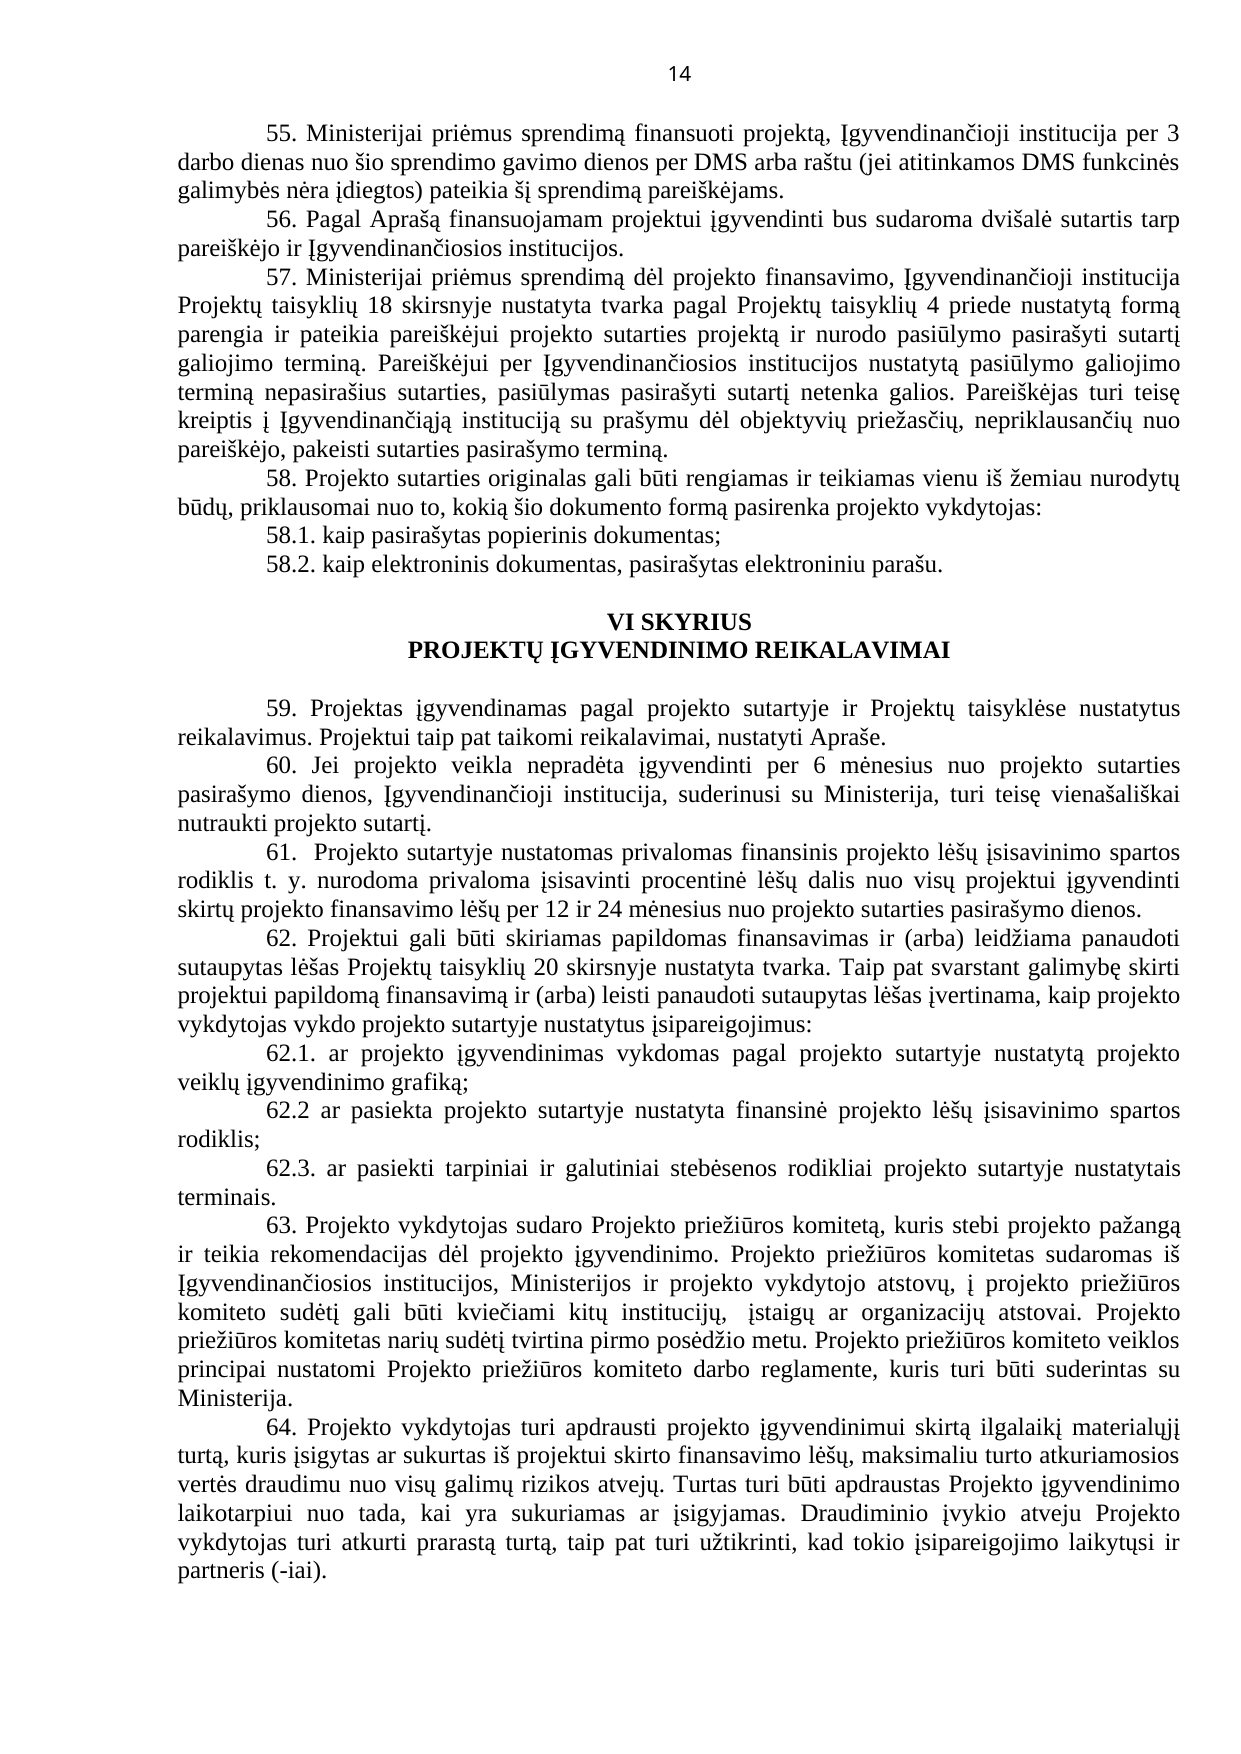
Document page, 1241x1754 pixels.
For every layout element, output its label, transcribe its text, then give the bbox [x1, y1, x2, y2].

text 55. Ministerijai priėmus sprendimą finansuoti projektą, Įgyvendinančioji institucija per 3 darbo dienas nuo šio sprendimo gavimo dienos per DMS arba raštu (jei atitinkamos DMS funkcinės galimybės nėra įdiegtos) pateikia šį sprendimą pareiškėjams. [177, 118, 1181, 204]
text 62.3. ar pasiekti tarpiniai ir galutiniai stebėsenos rodikliai projekto sutartyje nustatytais terminais. [177, 1153, 1181, 1211]
text 60. Jei projekto veikla nepradėta įgyvendinti per 6 mėnesius nuo projekto sutarties pasirašymo dienos, Įgyvendinančioji institucija, suderinusi su Ministerija, turi teisę vienašališkai nutraukti projekto sutartį. [177, 751, 1181, 837]
text 56. Pagal Aprašą finansuojamam projektui įgyvendinti bus sudaroma dvišalė sutartis tarp pareiškėjo ir Įgyvendinančiosios institucijos. [177, 204, 1181, 262]
text 57. Ministerijai priėmus sprendimą dėl projekto finansavimo, Įgyvendinančioji institucija Projektų taisyklių 18 skirsnyje nustatyta tvarka pagal Projektų taisyklių 4 priede nustatytą formą parengia ir pateikia pareiškėjui projekto sutarties projektą ir nurodo pasiūlymo pasirašyti sutartį galiojimo terminą. Pareiškėjui per Įgyvendinančiosios institucijos nustatytą pasiūlymo galiojimo terminą nepasirašius sutarties, pasiūlymas pasirašyti sutartį netenka galios. Pareiškėjas turi teisę kreiptis į Įgyvendinančiąją instituciją su prašymu dėl objektyvių priežasčių, nepriklausančių nuo pareiškėjo, pakeisti sutarties pasirašymo terminą. [177, 262, 1181, 463]
text VI SKYRIUS [177, 607, 1181, 636]
text 62. Projektui gali būti skiriamas papildomas finansavimas ir (arba) leidžiama panaudoti sutaupytas lėšas Projektų taisyklių 20 skirsnyje nustatyta tvarka. Taip pat svarstant galimybę skirti projektui papildomą finansavimą ir (arba) leisti panaudoti sutaupytas lėšas įvertinama, kaip projekto vykdytojas vykdo projekto sutartyje nustatytus įsipareigojimus: [177, 923, 1181, 1038]
text 62.1. ar projekto įgyvendinimas vykdomas pagal projekto sutartyje nustatytą projekto veiklų įgyvendinimo grafiką; [177, 1038, 1181, 1096]
text 58.2. kaip elektroninis dokumentas, pasirašytas elektroniniu parašu. [177, 549, 1181, 578]
text PROJEKTŲ ĮGYVENDINIMO REIKALAVIMAI [177, 636, 1181, 664]
text 64. Projekto vykdytojas turi apdrausti projekto įgyvendinimui skirtą ilgalaikį materialųjį turtą, kuris įsigytas ar sukurtas iš projektui skirto finansavimo lėšų, maksimaliu turto atkuriamosios vertės draudimu nuo visų galimų rizikos atvejų. Turtas turi būti apdraustas Projekto įgyvendinimo laikotarpiui nuo tada, kai yra sukuriamas ar įsigyjamas. Draudiminio įvykio atveju Projekto vykdytojas turi atkurti prarastą turtą, taip pat turi užtikrinti, kad tokio įsipareigojimo laikytųsi ir partneris (-iai). [177, 1412, 1181, 1584]
text 62.2 ar pasiekta projekto sutartyje nustatyta finansinė projekto lėšų įsisavinimo spartos rodiklis; [177, 1096, 1181, 1153]
text 58. Projekto sutarties originalas gali būti rengiamas ir teikiamas vienu iš žemiau nurodytų būdų, priklausomai nuo to, kokią šio dokumento formą pasirenka projekto vykdytojas: [177, 463, 1181, 521]
text 63. Projekto vykdytojas sudaro Projekto priežiūros komitetą, kuris stebi projekto pažangą ir teikia rekomendacijas dėl projekto įgyvendinimo. Projekto priežiūros komitetas sudaromas iš Įgyvendinančiosios institucijos, Ministerijos ir projekto vykdytojo atstovų, į projekto priežiūros komiteto sudėtį gali būti kviečiami kitų institucijų, įstaigų ar organizacijų atstovai. Projekto priežiūros komitetas narių sudėtį tvirtina pirmo posėdžio metu. Projekto priežiūros komiteto veiklos principai nustatomi Projekto priežiūros komiteto darbo reglamente, kuris turi būti suderintas su Ministerija. [177, 1211, 1181, 1412]
text 61. Projekto sutartyje nustatomas privalomas finansinis projekto lėšų įsisavinimo spartos rodiklis t. y. nurodoma privaloma įsisavinti procentinė lėšų dalis nuo visų projektui įgyvendinti skirtų projekto finansavimo lėšų per 12 ir 24 mėnesius nuo projekto sutarties pasirašymo dienos. [177, 837, 1181, 923]
text 59. Projektas įgyvendinamas pagal projekto sutartyje ir Projektų taisyklėse nustatytus reikalavimus. Projektui taip pat taikomi reikalavimai, nustatyti Apraše. [177, 693, 1181, 751]
text 58.1. kaip pasirašytas popierinis dokumentas; [177, 521, 1181, 549]
